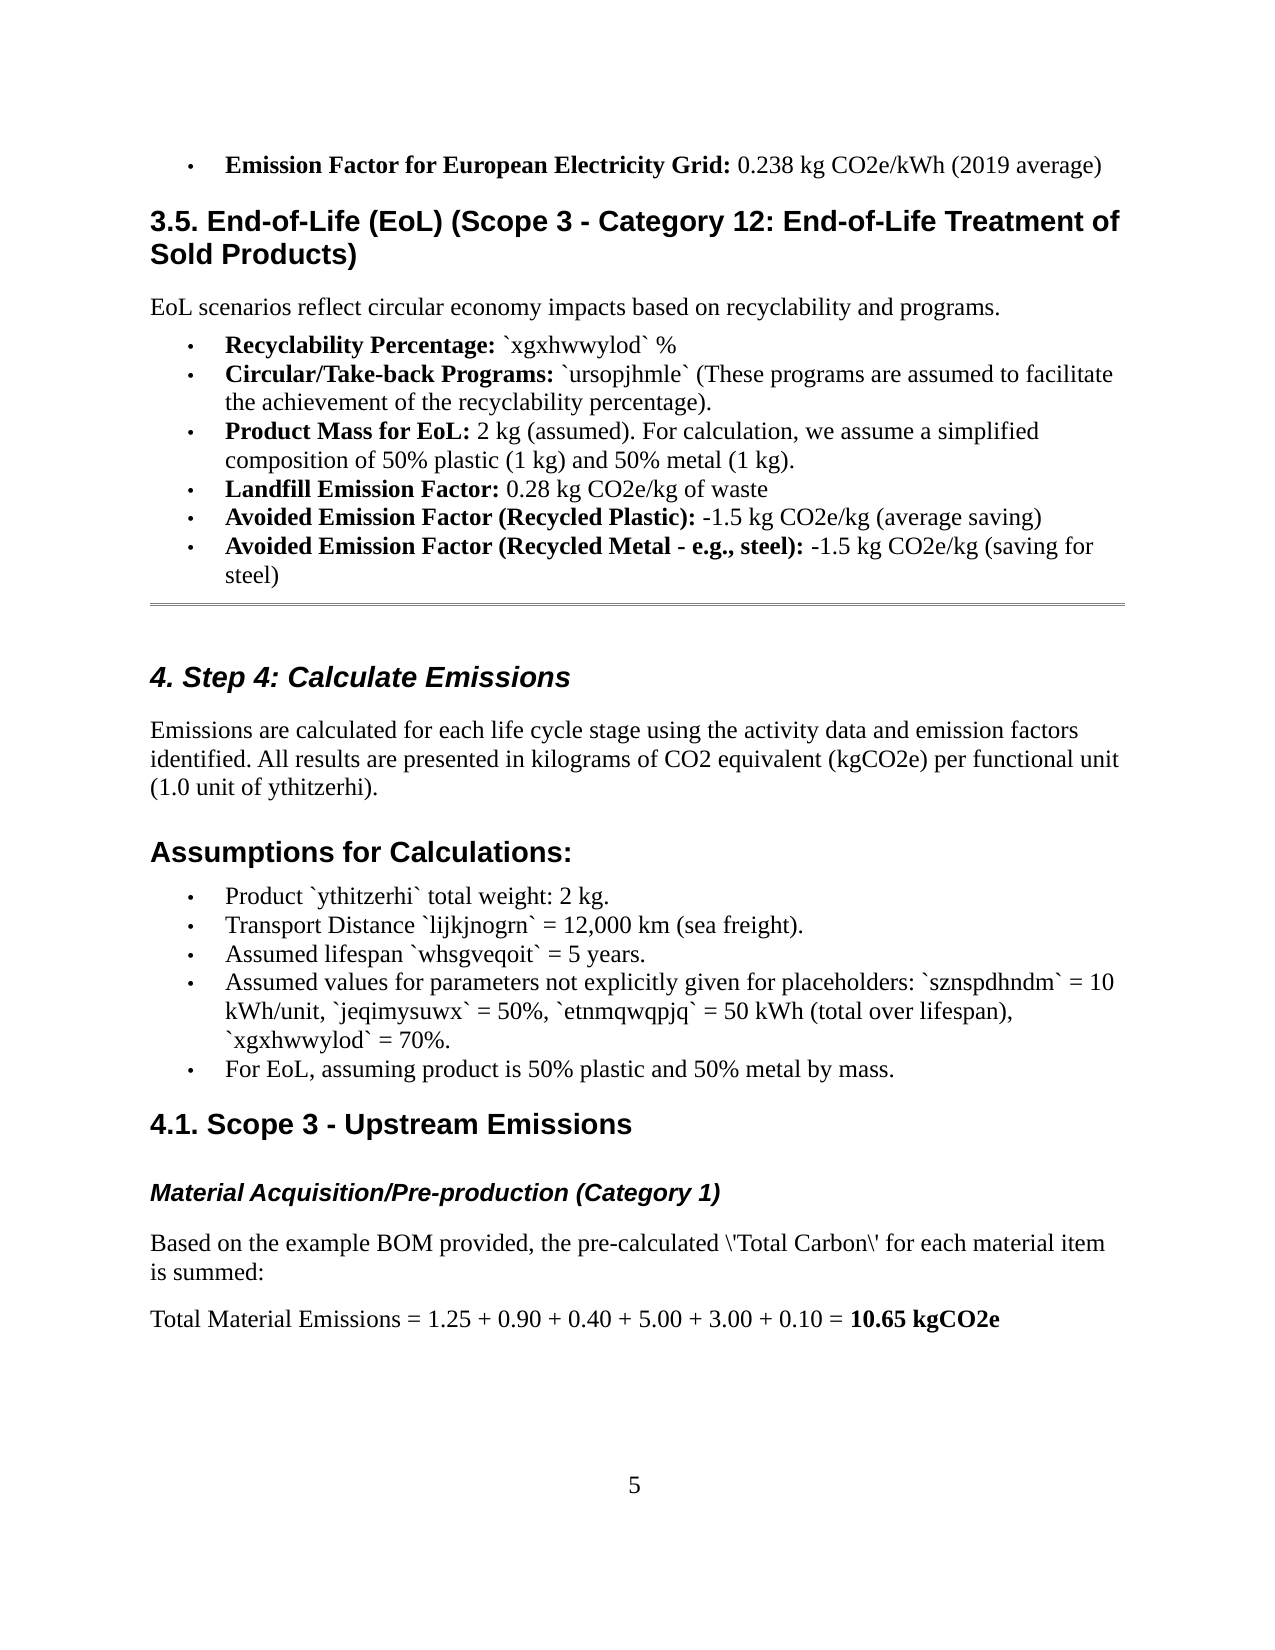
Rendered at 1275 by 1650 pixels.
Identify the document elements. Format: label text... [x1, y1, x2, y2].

list Circular/Take-back Programs: `ursopjhmle` (These programs are assumed to facilitate the achievement of the recyclability percentage). [187, 359, 1125, 416]
list Avoided Emission Factor (Recycled Plastic): -1.5 kg CO2e/kg (average saving) [187, 502, 1125, 531]
subtitle 4. Step 4: Calculate Emissions [150, 660, 1125, 693]
subtitle 4.1. Scope 3 - Upstream Emissions [150, 1107, 1125, 1141]
list Assumed lifespan `whsgveqoit` = 5 years. [187, 939, 1125, 967]
text EoL scenarios reflect circular economy impacts based on recyclability and programs. [150, 292, 1125, 321]
list Assumed values for parameters not explicitly given for placeholders: `sznspdhndm` = 10 kWh/unit, `jeqimysuwx` = 50%, `etnmqwqpjq` = 50 kWh (total over lifespan), `xgxhwwylod` = 70%. [187, 967, 1125, 1054]
list Transport Distance `lijkjnogrn` = 12,000 km (sea freight). [187, 910, 1125, 939]
list Product Mass for EoL: 2 kg (assumed). For calculation, we assume a simplified composition of 50% plastic (1 kg) and 50% metal (1 kg). [187, 416, 1125, 474]
list For EoL, assuming product is 50% plastic and 50% metal by mass. [187, 1054, 1125, 1082]
list Avoided Emission Factor (Recycled Metal - e.g., steel): -1.5 kg CO2e/kg (saving for steel) [187, 531, 1125, 589]
subtitle 3.5. End-of-Life (EoL) (Scope 3 - Category 12: End-of-Life Treatment of Sold Products) [150, 204, 1125, 271]
subtitle Assumptions for Calculations: [150, 835, 1125, 869]
text Based on the example BOM provided, the pre-calculated \'Total Carbon\' for each material item is summed: [150, 1228, 1125, 1286]
list Landfill Emission Factor: 0.28 kg CO2e/kg of waste [187, 474, 1125, 502]
list Product `ythitzerhi` total weight: 2 kg. [187, 881, 1125, 910]
text Emissions are calculated for each life cycle stage using the activity data and emission factors identified. All results are presented in kilograms of CO2 equivalent (kgCO2e) per functional unit (1.0 unit of ythitzerhi). [150, 715, 1125, 801]
text Total Material Emissions = 1.25 + 0.90 + 0.40 + 5.00 + 3.00 + 0.10 = 10.65 kgCO2e [150, 1304, 1125, 1333]
subtitle Material Acquisition/Pre-production (Category 1) [150, 1178, 1125, 1207]
list Emission Factor for European Electricity Grid: 0.238 kg CO2e/kWh (2019 average) [187, 150, 1125, 179]
list Recyclability Percentage: `xgxhwwylod` % [187, 330, 1125, 359]
